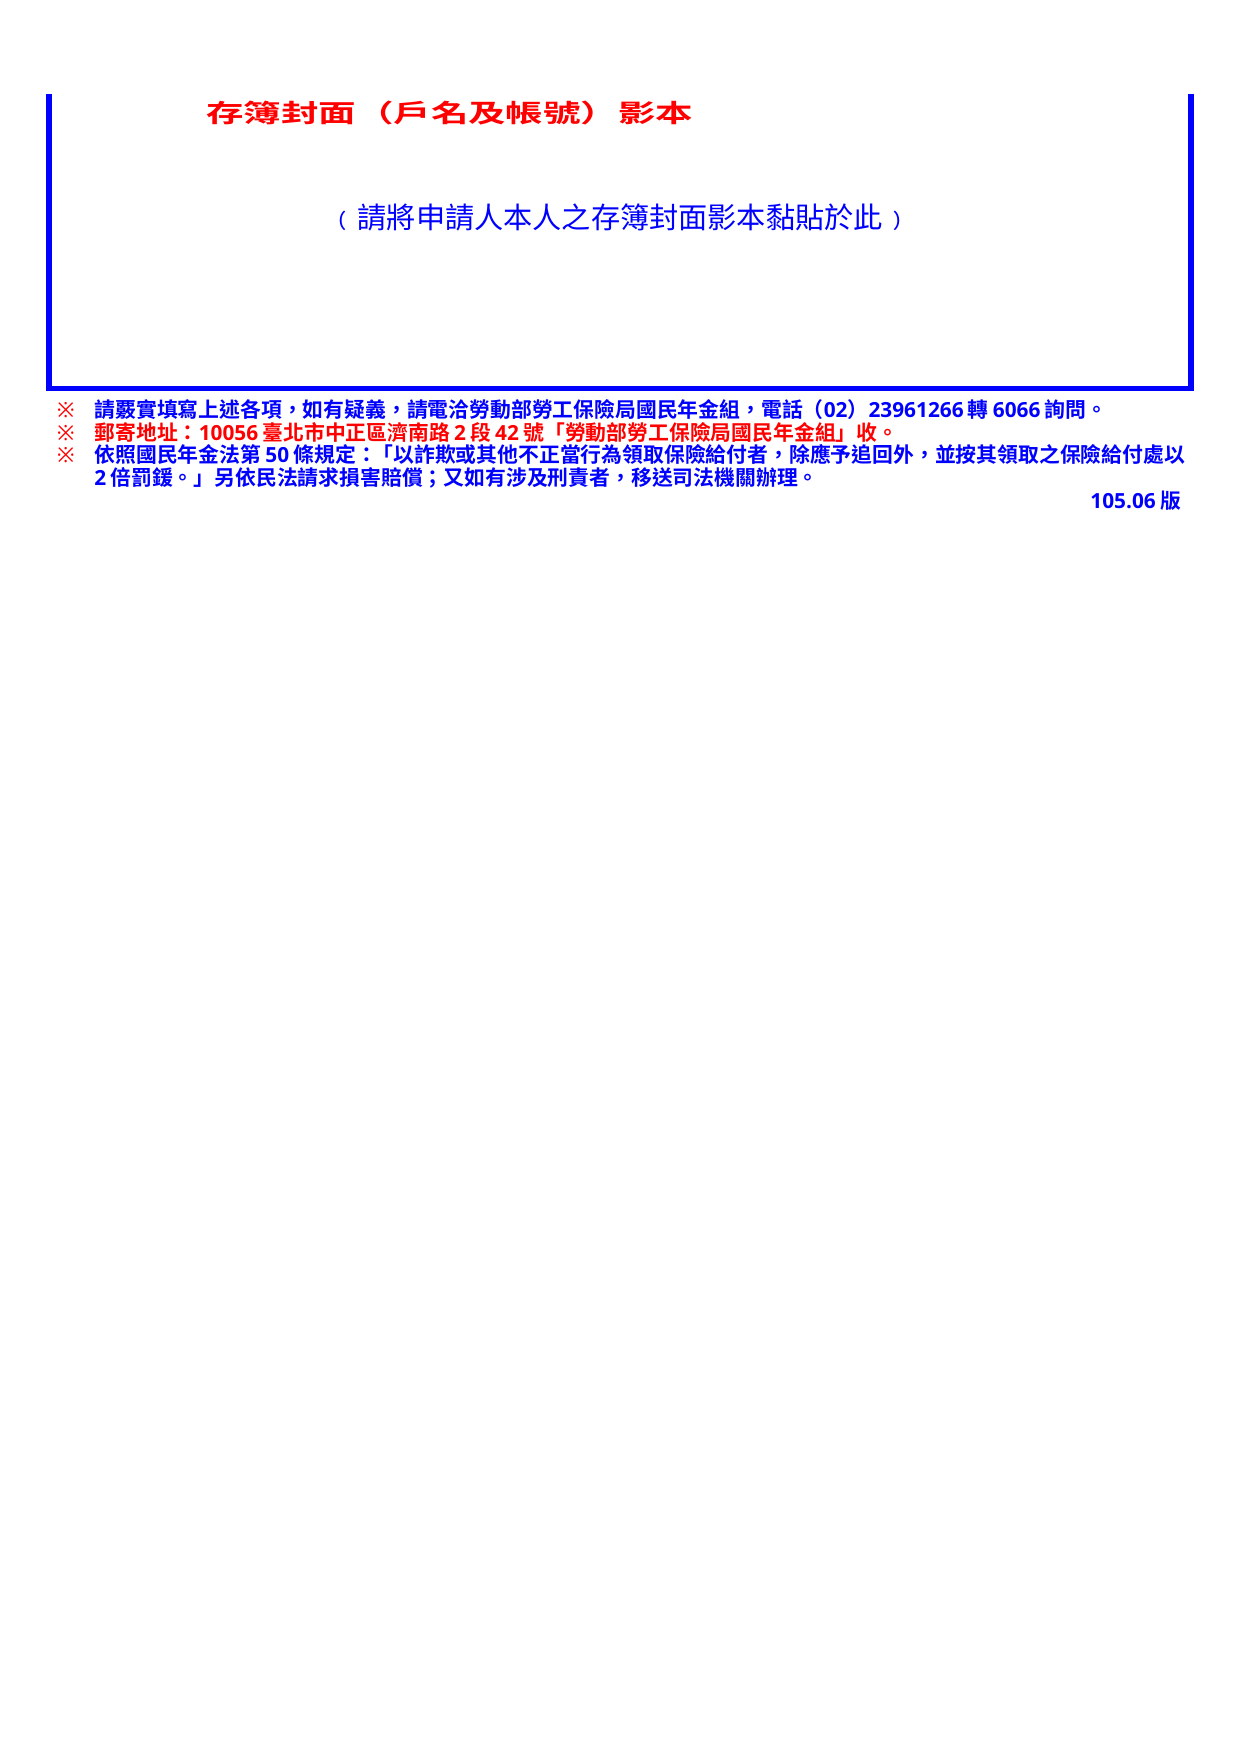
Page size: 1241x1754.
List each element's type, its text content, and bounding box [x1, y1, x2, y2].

list 請覈實填寫上述各項，如有疑義，請電洽勞動部勞工保險局國民年金組，電話（02）23961266轉6066詢問。 [57, 399, 1185, 422]
table_header 存簿封面（戶名及帳號）影本 ﹙請將申請人本人之存簿封面影本黏貼於此﹚ [52, 94, 1188, 386]
text 105.06版 [57, 490, 1185, 513]
list 依照國民年金法第50條規定：「以詐欺或其他不正當行為領取保險給付者，除應予追回外，並按其領取之保險給付處以2倍罰鍰。」另依民法請求損害賠償；又如有涉及刑責者，移送司法機關辦理。 [57, 444, 1185, 490]
list 郵寄地址：10056臺北市中正區濟南路2段42號「勞動部勞工保險局國民年金組」收。 [57, 422, 1185, 444]
